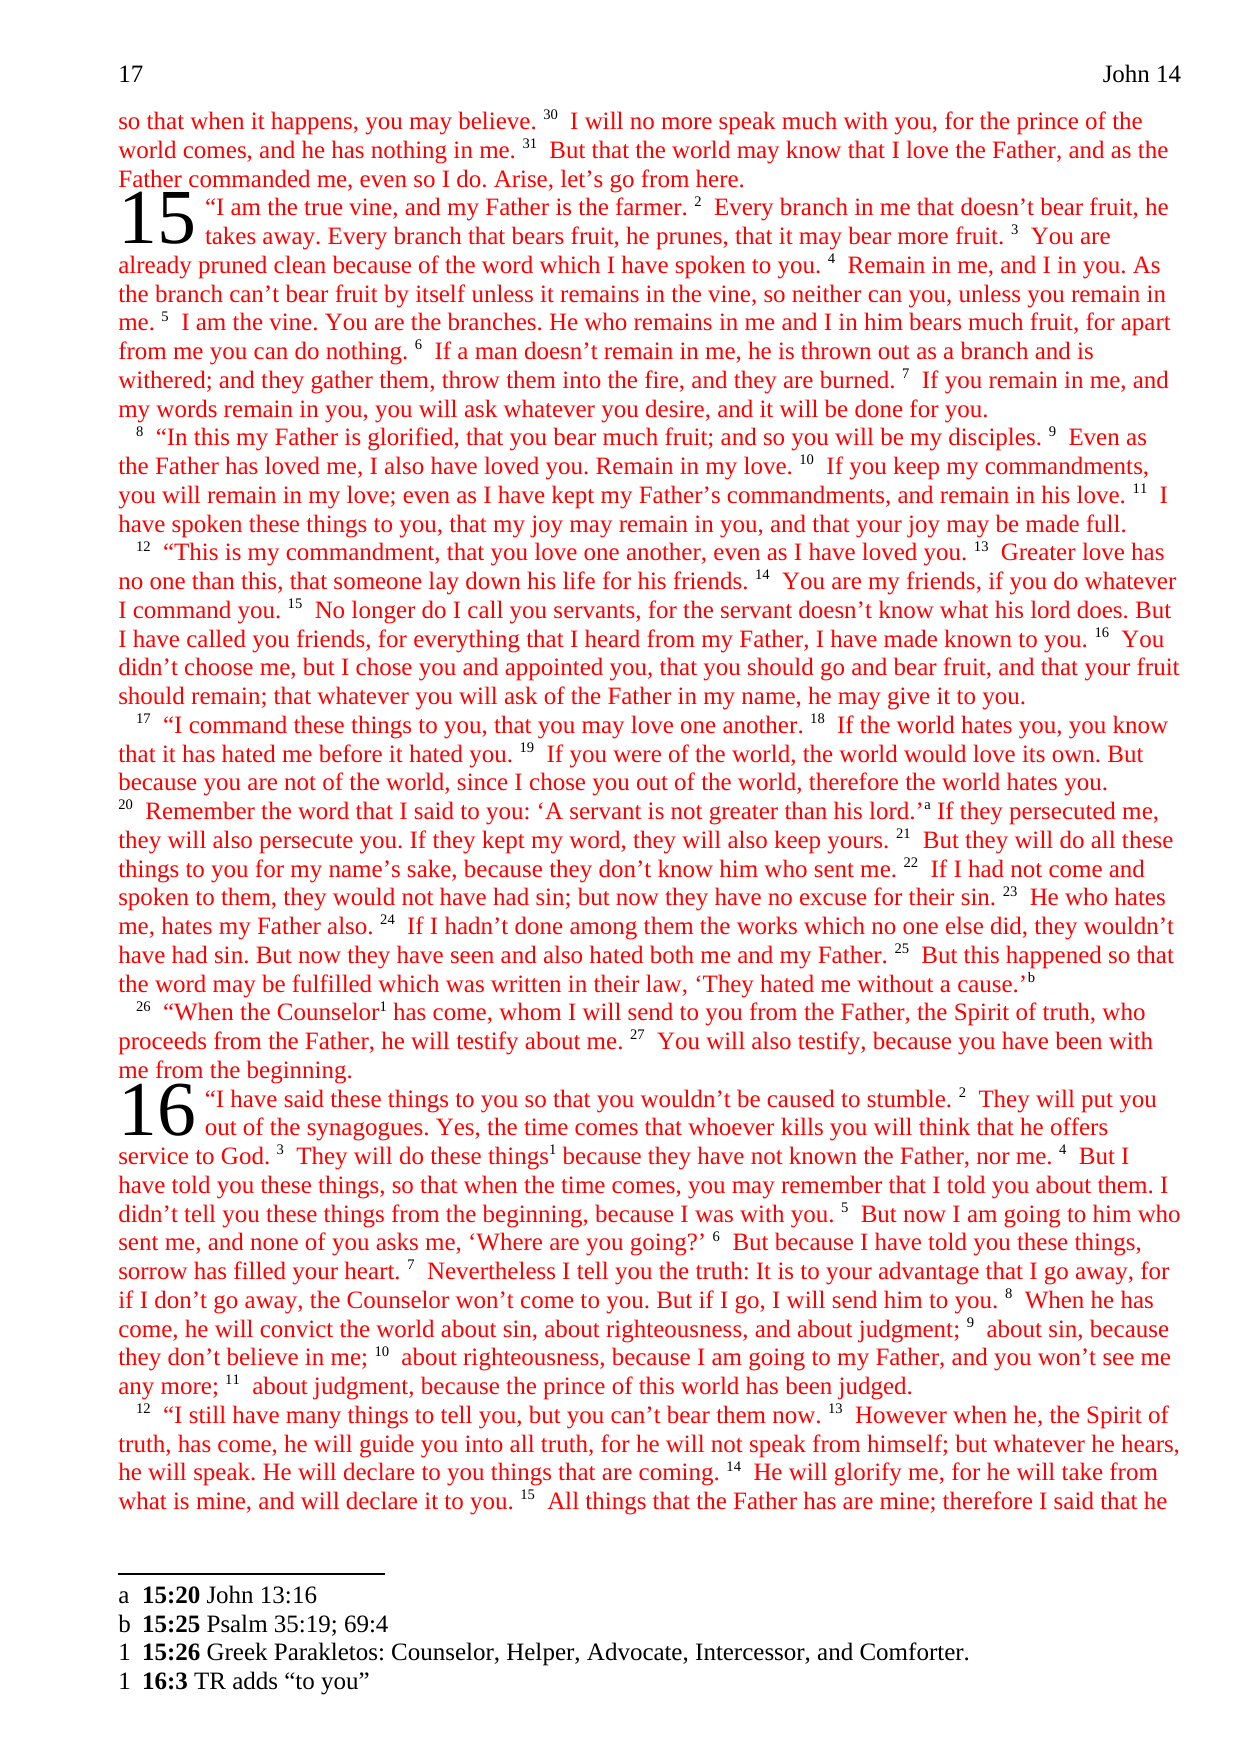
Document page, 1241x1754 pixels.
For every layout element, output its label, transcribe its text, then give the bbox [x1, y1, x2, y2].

text so that when it happens, you may believe. 30 I will no more speak much with you, for the prince of the world comes, and he has nothing in me. 31 But that the world may know that I love the Father, and as the Father commanded me, even so I do. Arise, let’s go from here. [118, 106, 1181, 192]
text 16:3 TR adds “to you” [118, 1666, 1181, 1695]
text 16“I have said these things to you so that you wouldn’t be caused to stumble. 2 They will put you out of the synagogues. Yes, the time comes that whoever kills you will think that he offers service to God. 3 They will do these things because they have not known the Father, nor me. 4 But I have told you these things, so that when the time comes, you may remember that I told you about them. I didn’t tell you these things from the beginning, because I was with you. 5 But now I am going to him who sent me, and none of you asks me, ‘Where are you going?’ 6 But because I have told you these things, sorrow has filled your heart. 7 Nevertheless I tell you the truth: It is to your advantage that I go away, for if I don’t go away, the Counselor won’t come to you. But if I go, I will send him to you. 8 When he has come, he will convict the world about sin, about righteousness, and about judgment; 9 about sin, because they don’t believe in me; 10 about righteousness, because I am going to my Father, and you won’t see me any more; 11 about judgment, because the prince of this world has been judged. [118, 1084, 1181, 1400]
text 15“I am the true vine, and my Father is the farmer. 2 Every branch in me that doesn’t bear fruit, he takes away. Every branch that bears fruit, he prunes, that it may bear more fruit. 3 You are already pruned clean because of the word which I have spoken to you. 4 Remain in me, and I in you. As the branch can’t bear fruit by itself unless it remains in the vine, so neither can you, unless you remain in me. 5 I am the vine. You are the branches. He who remains in me and I in him bears much fruit, for apart from me you can do nothing. 6 If a man doesn’t remain in me, he is thrown out as a branch and is withered; and they gather them, throw them into the fire, and they are burned. 7 If you remain in me, and my words remain in you, you will ask whatever you desire, and it will be done for you. [118, 192, 1181, 422]
text 15:26 Greek Parakletos: Counselor, Helper, Advocate, Intercessor, and Comforter. [118, 1637, 1181, 1666]
text 15:20 John 13:16 [118, 1580, 1181, 1609]
text 12 “I still have many things to tell you, but you can’t bear them now. 13 However when he, the Spirit of truth, has come, he will guide you into all truth, for he will not speak from himself; but whatever he hears, he will speak. He will declare to you things that are coming. 14 He will glorify me, for he will take from what is mine, and will declare it to you. 15 All things that the Father has are mine; therefore I said that he takes of mine and will declare it to you. 16 A little while, and you will not see me. Again a little while, and you will see me.” [118, 1400, 1181, 1515]
text 8 “In this my Father is glorified, that you bear much fruit; and so you will be my disciples. 9 Even as the Father has loved me, I also have loved you. Remain in my love. 10 If you keep my commandments, you will remain in my love; even as I have kept my Father’s commandments, and remain in his love. 11 I have spoken these things to you, that my joy may remain in you, and that your joy may be made full. [118, 422, 1181, 537]
text 12 “This is my commandment, that you love one another, even as I have loved you. 13 Greater love has no one than this, that someone lay down his life for his friends. 14 You are my friends, if you do whatever I command you. 15 No longer do I call you servants, for the servant doesn’t know what his lord does. But I have called you friends, for everything that I heard from my Father, I have made known to you. 16 You didn’t choose me, but I chose you and appointed you, that you should go and bear fruit, and that your fruit should remain; that whatever you will ask of the Father in my name, he may give it to you. [118, 537, 1181, 710]
text 15:25 Psalm 35:19; 69:4 [118, 1609, 1181, 1637]
text 26 “When the Counselor has come, whom I will send to you from the Father, the Spirit of truth, who proceeds from the Father, he will testify about me. 27 You will also testify, because you have been with me from the beginning. [118, 997, 1181, 1084]
text 17 “I command these things to you, that you may love one another. 18 If the world hates you, you know that it has hated me before it hated you. 19 If you were of the world, the world would love its own. But because you are not of the world, since I chose you out of the world, therefore the world hates you. 20 Remember the word that I said to you: ‘A servant is not greater than his lord.’ If they persecuted me, they will also persecute you. If they kept my word, they will also keep yours. 21 But they will do all these things to you for my name’s sake, because they don’t know him who sent me. 22 If I had not come and spoken to them, they would not have had sin; but now they have no excuse for their sin. 23 He who hates me, hates my Father also. 24 If I hadn’t done among them the works which no one else did, they wouldn’t have had sin. But now they have seen and also hated both me and my Father. 25 But this happened so that the word may be fulfilled which was written in their law, ‘They hated me without a cause.’ [118, 710, 1181, 997]
